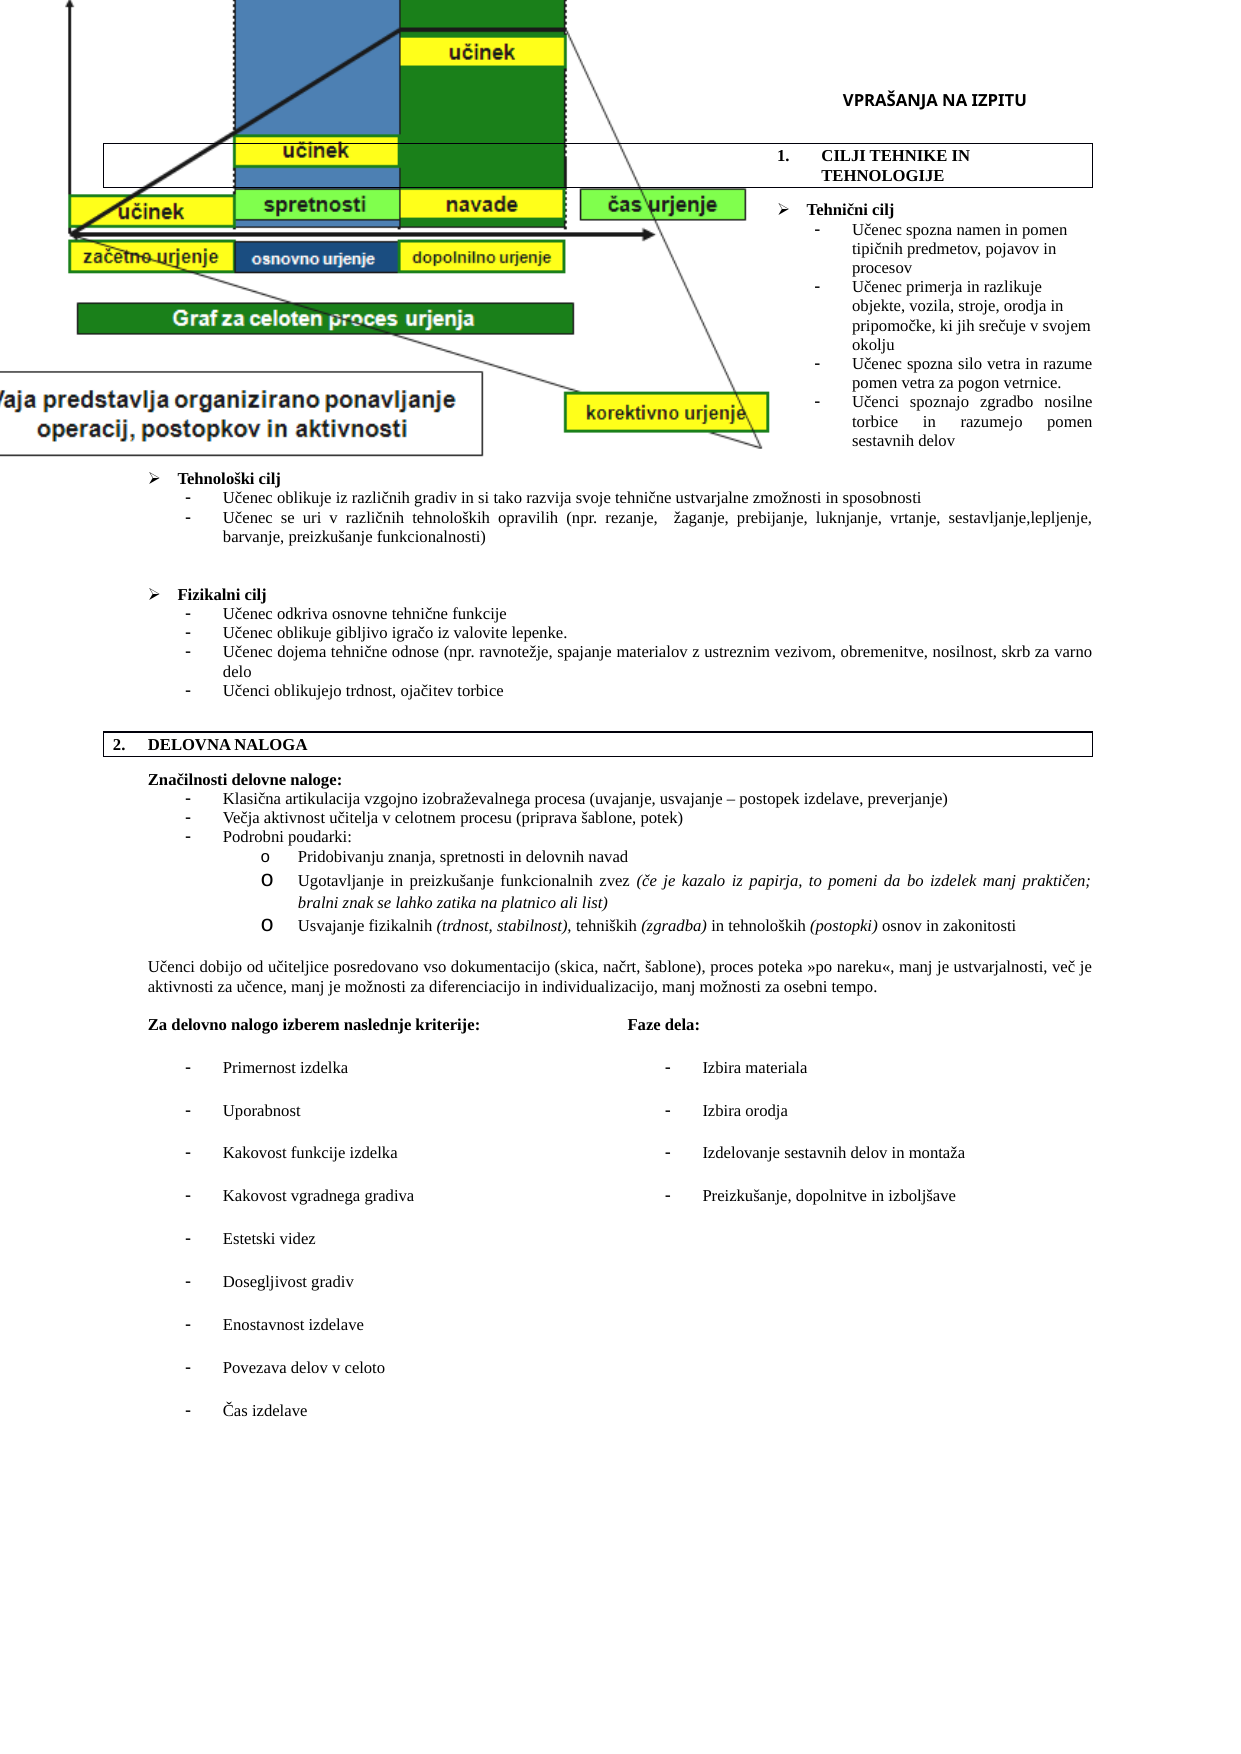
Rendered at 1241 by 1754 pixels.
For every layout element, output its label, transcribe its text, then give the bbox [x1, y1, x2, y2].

list Tehnični cilj [777, 200, 1093, 219]
text VPRAŠANJA NA IZPITU [777, 89, 1093, 111]
list Učenci oblikujejo trdnost, ojačitev torbice [185, 681, 1093, 700]
list Učenec se uri v različnih tehnoloških opravilih (npr. rezanje, žaganje, prebijanje, luknjanje, vrtanje, sestavljanje,lepljenje, barvanje, preizkušanje funkcionalnosti) [185, 507, 1093, 546]
list Klasična artikulacija vzgojno izobraževalnega procesa (uvajanje, usvajanje – postopek izdelave, preverjanje) [185, 788, 1093, 808]
list Tehnološki cilj [148, 469, 1093, 488]
list Učenec spozna silo vetra in razume pomen vetra za pogon vetrnice. [777, 354, 1093, 392]
list Učenci spoznajo zgradbo nosilne torbice in razumejo pomen sestavnih delov [777, 392, 1093, 450]
table_header Faze dela: Izbira materiala Izbira orodja Izdelovanje sestavnih delov in montaža Preizkušanje, dopolnitve in izboljšave [616, 1015, 1096, 1484]
list Ugotavljanje in preizkušanje funkcionalnih zvez (če je kazalo iz papirja, to pomeni da bo izdelek manj praktičen; bralni znak se lahko zatika na platnico ali list) [260, 867, 1093, 912]
list Učenec spozna namen in pomen tipičnih predmetov, pojavov in procesov [777, 219, 1093, 277]
list Učenec oblikuje iz različnih gradiv in si tako razvija svoje tehnične ustvarjalne zmožnosti in sposobnosti [185, 488, 1093, 507]
text Značilnosti delovne naloge: [148, 769, 1093, 788]
list Fizikalni cilj [148, 584, 1093, 603]
list Podrobni poudarki: [185, 827, 1093, 846]
list Večja aktivnost učitelja v celotnem procesu (priprava šablone, potek) [185, 808, 1093, 827]
list Učenec odkriva osnovne tehnične funkcije [185, 603, 1093, 623]
list Usvajanje fizikalnih (trdnost, stabilnost), tehniških (zgradba) in tehnoloških (postopki) osnov in zakonitosti [260, 912, 1093, 938]
list Pridobivanju znanja, spretnosti in delovnih navad [260, 846, 1093, 867]
list Učenec oblikuje gibljivo igračo iz valovite lepenke. [185, 623, 1093, 642]
list CILJI TEHNIKE IN TEHNOLOGIJE [777, 144, 1092, 187]
list Učenec primerja in razlikuje objekte, vozila, stroje, orodja in pripomočke, ki jih srečuje v svojem okolju [777, 277, 1093, 354]
list Učenec dojema tehnične odnose (npr. ravnotežje, spajanje materialov z ustreznim vezivom, obremenitve, nosilnost, skrb za varno delo [185, 642, 1093, 681]
list DELOVNA NALOGA [104, 733, 1092, 756]
text Učenci dobijo od učiteljice posredovano vso dokumentacijo (skica, načrt, šablone), proces poteka »po nareku«, manj je ustvarjalnosti, več je aktivnosti za učence, manj je možnosti za diferenciacijo in individualizacijo, manj možnosti za osebni tempo. [148, 957, 1093, 996]
table_header Za delovno nalogo izberem naslednje kriterije: Primernost izdelka Uporabnost Kakovost funkcije izdelka Kakovost vgradnega gradiva Estetski videz Dosegljivost gradiv Enostavnost izdelave Povezava delov v celoto Čas izdelave [136, 1015, 616, 1484]
